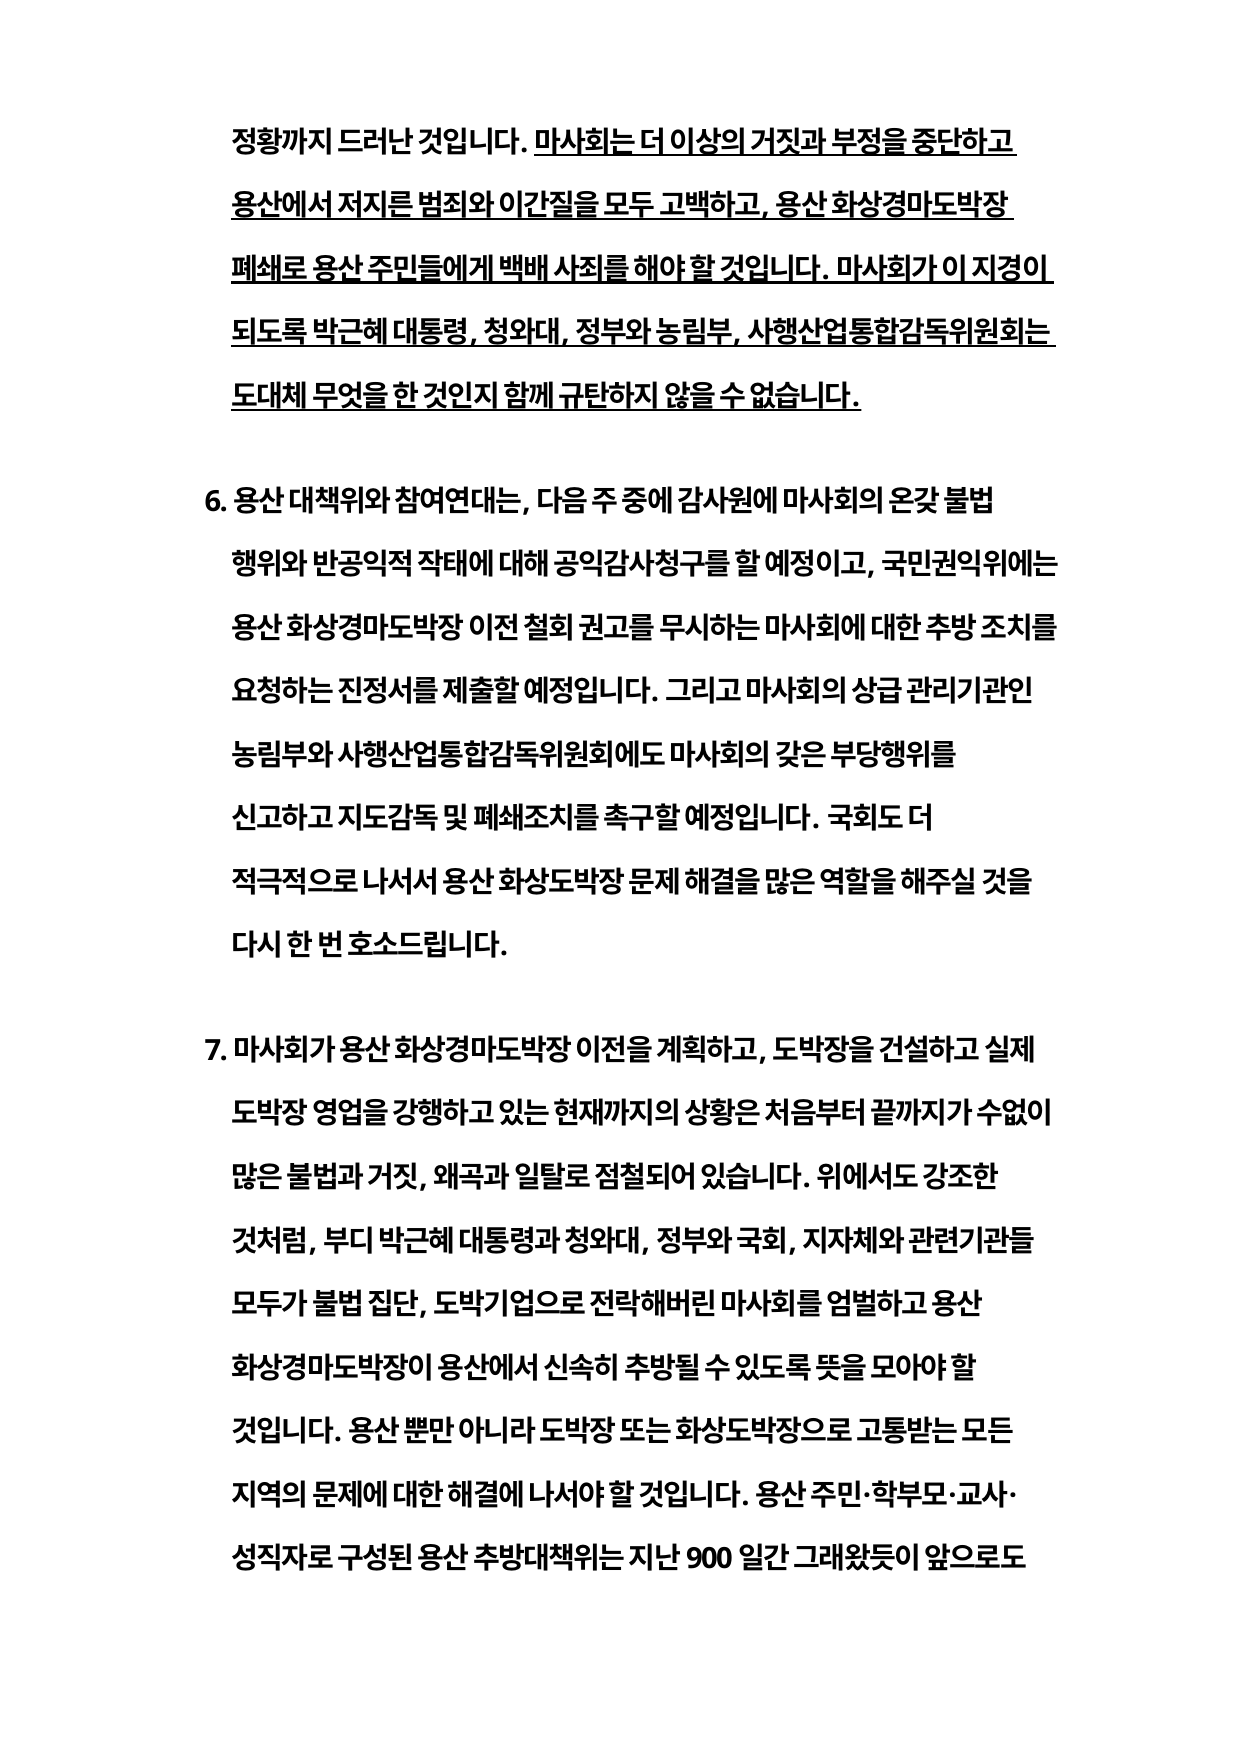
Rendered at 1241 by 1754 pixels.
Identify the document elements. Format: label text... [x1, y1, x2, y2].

text 6. 용산 대책위와 참여연대는, 다음 주 중에 감사원에 마사회의 온갖 불법 행위와 반공익적 작태에 대해 공익감사청구를 할 예정이고, 국민권익위에는 용산 화상경마도박장 이전 철회 권고를 무시하는 마사회에 대한 추방 조치를 요청하는 진정서를 제출할 예정입니다. 그리고 마사회의 상급 관리기관인 농림부와 사행산업통합감독위원회에도 마사회의 갖은 부당행위를 신고하고 지도감독 및 폐쇄조치를 촉구할 예정입니다. 국회도 더 적극적으로 나서서 용산 화상도박장 문제 해결을 많은 역할을 해주실 것을 다시 한 번 호소드립니다. [204, 477, 1063, 964]
text 7. 마사회가 용산 화상경마도박장 이전을 계획하고, 도박장을 건설하고 실제 도박장 영업을 강행하고 있는 현재까지의 상황은 처음부터 끝까지가 수없이 많은 불법과 거짓, 왜곡과 일탈로 점철되어 있습니다. 위에서도 강조한 것처럼, 부디 박근혜 대통령과 청와대, 정부와 국회, 지자체와 관련기관들 모두가 불법 집단, 도박기업으로 전락해버린 마사회를 엄벌하고 용산 화상경마도박장이 용산에서 신속히 추방될 수 있도록 뜻을 모아야 할 것입니다. 용산 뿐만 아니라 도박장 또는 화상도박장으로 고통받는 모든 지역의 문제에 대한 해결에 나서야 할 것입니다. 용산 주민·학부모·교사·성직자로 구성된 용산 추방대책위는 지난 900일간 그래왔듯이 앞으로도 [204, 1027, 1063, 1577]
text 정황까지 드러난 것입니다. 마사회는 더 이상의 거짓과 부정을 중단하고 용산에서 저지른 범죄와 이간질을 모두 고백하고, 용산 화상경마도박장 폐쇄로 용산 주민들에게 백배 사죄를 해야 할 것입니다. 마사회가 이 지경이 되도록 박근혜 대통령, 청와대, 정부와 농림부, 사행산업통합감독위원회는 도대체 무엇을 한 것인지 함께 규탄하지 않을 수 없습니다. [204, 118, 1063, 415]
